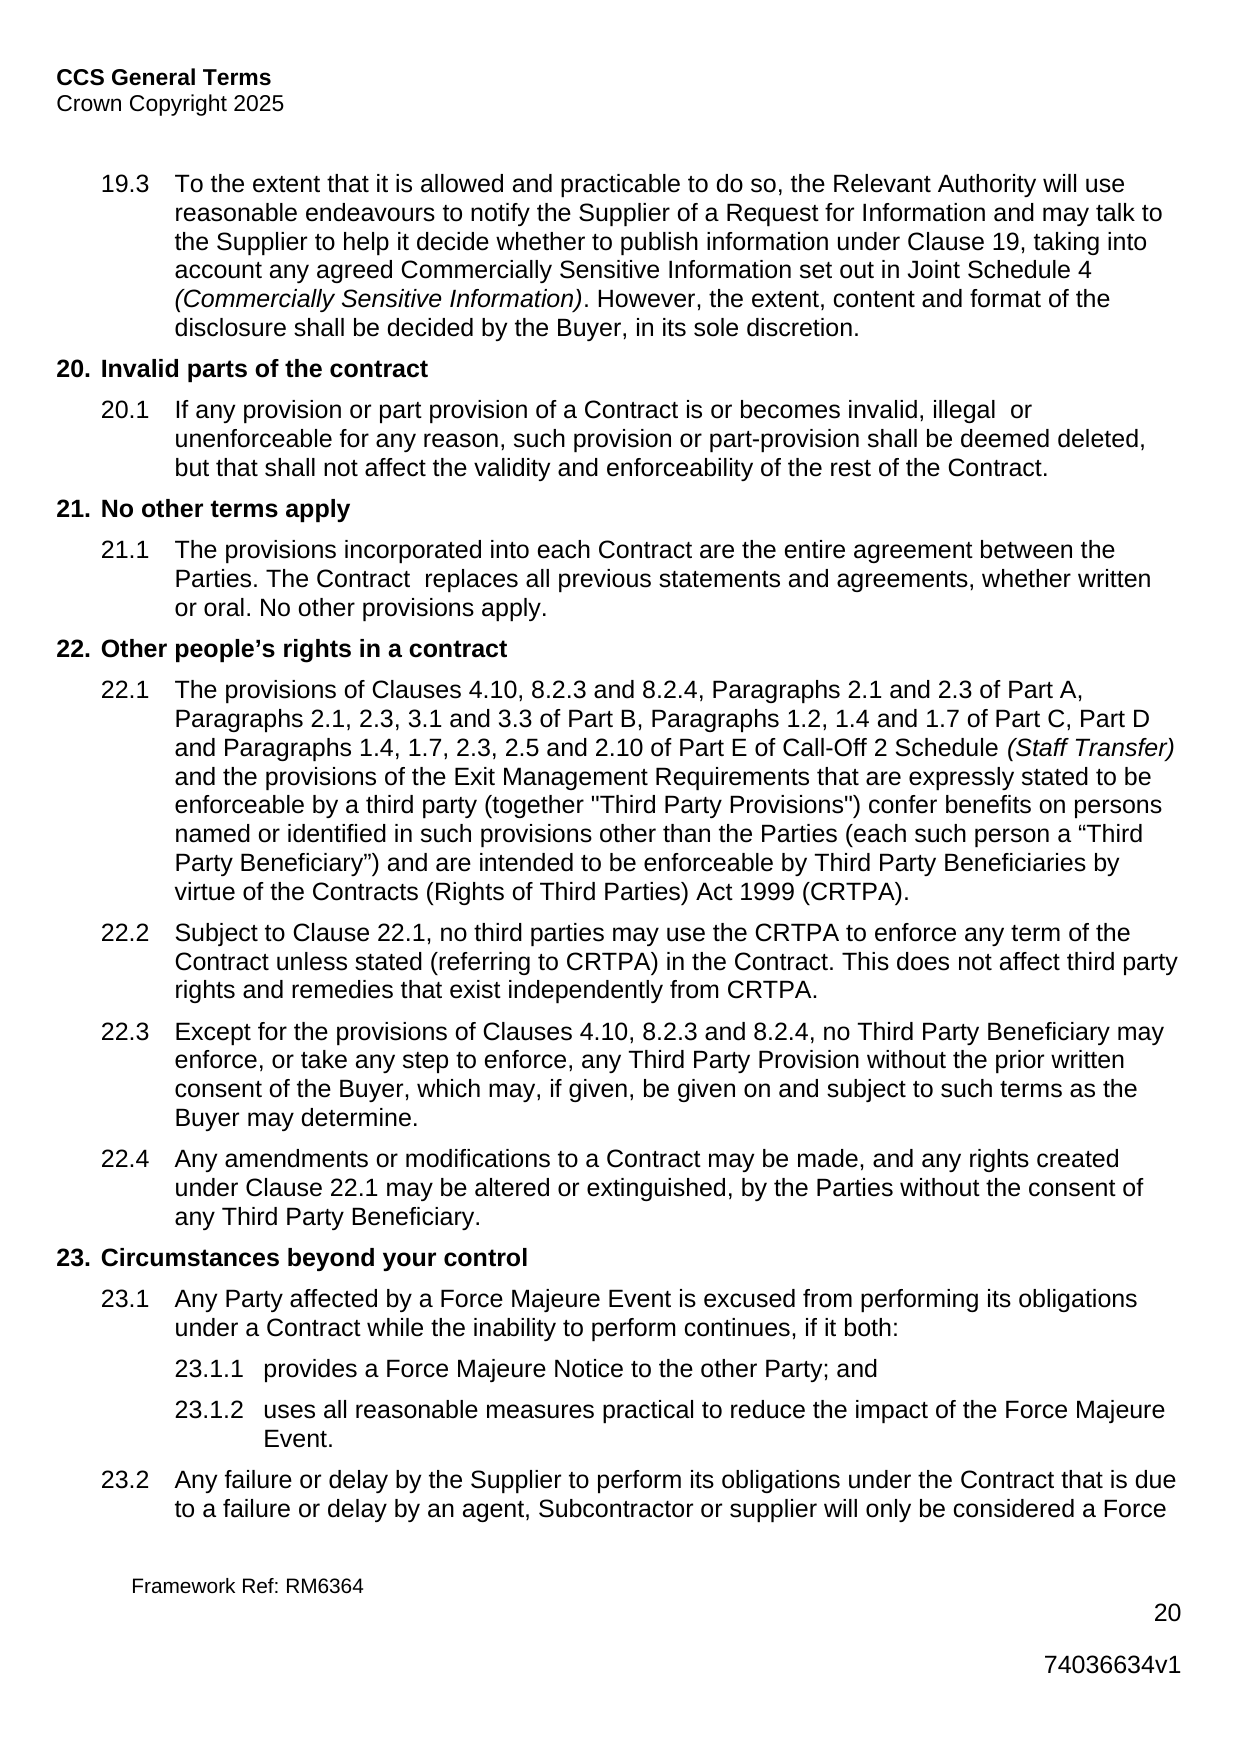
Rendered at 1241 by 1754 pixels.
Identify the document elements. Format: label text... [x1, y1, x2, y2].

list The provisions incorporated into each Contract are the entire agreement between the Parties. The Contract replaces all previous statements and agreements, whether written or oral. No other provisions apply. [101, 536, 1181, 622]
list If any provision or part provision of a Contract is or becomes invalid, illegal or unenforceable for any reason, such provision or part-provision shall be deemed deleted, but that shall not affect the validity and enforceability of the rest of the Contract. [101, 396, 1181, 482]
list To the extent that it is allowed and practicable to do so, the Relevant Authority will use reasonable endeavours to notify the Supplier of a Request for Information and may talk to the Supplier to help it decide whether to publish information under Clause 19, taking into account any agreed Commercially Sensitive Information set out in Joint Schedule 4 (Commercially Sensitive Information). However, the extent, content and format of the disclosure shall be decided by the Buyer, in its sole discretion. [101, 169, 1181, 342]
list Other people’s rights in a contract [56, 634, 1181, 663]
list No other terms apply [56, 494, 1181, 523]
list Circumstances beyond your control [56, 1243, 1181, 1272]
list The provisions of Clauses 4.10, 8.2.3 and 8.2.4, Paragraphs 2.1 and 2.3 of Part A, Paragraphs 2.1, 2.3, 3.1 and 3.3 of Part B, Paragraphs 1.2, 1.4 and 1.7 of Part C, Part D and Paragraphs 1.4, 1.7, 2.3, 2.5 and 2.10 of Part E of Call-Off 2 Schedule (Staff Transfer) and the provisions of the Exit Management Requirements that are expressly stated to be enforceable by a third party (together "Third Party Provisions") confer benefits on persons named or identified in such provisions other than the Parties (each such person a “Third Party Beneficiary”) and are intended to be enforceable by Third Party Beneficiaries by virtue of the Contracts (Rights of Third Parties) Act 1999 (CRTPA). [101, 676, 1181, 906]
list Except for the provisions of Clauses 4.10, 8.2.3 and 8.2.4, no Third Party Beneficiary may enforce, or take any step to enforce, any Third Party Provision without the prior written consent of the Buyer, which may, if given, be given on and subject to such terms as the Buyer may determine. [101, 1017, 1181, 1132]
list Any amendments or modifications to a Contract may be made, and any rights created under Clause 22.1 may be altered or extinguished, by the Parties without the consent of any Third Party Beneficiary. [101, 1144, 1181, 1231]
list Subject to Clause 22.1, no third parties may use the CRTPA to enforce any term of the Contract unless stated (referring to CRTPA) in the Contract. This does not affect third party rights and remedies that exist independently from CRTPA. [101, 918, 1181, 1004]
list uses all reasonable measures practical to reduce the impact of the Force Majeure Event. [174, 1396, 1181, 1453]
list Any failure or delay by the Supplier to perform its obligations under the Contract that is due to a failure or delay by an agent, Subcontractor or supplier will only be considered a Force [101, 1466, 1181, 1523]
list provides a Force Majeure Notice to the other Party; and [174, 1354, 1181, 1383]
list Invalid parts of the contract [56, 354, 1181, 383]
list Any Party affected by a Force Majeure Event is excused from performing its obligations under a Contract while the inability to perform continues, if it both: [101, 1284, 1181, 1342]
